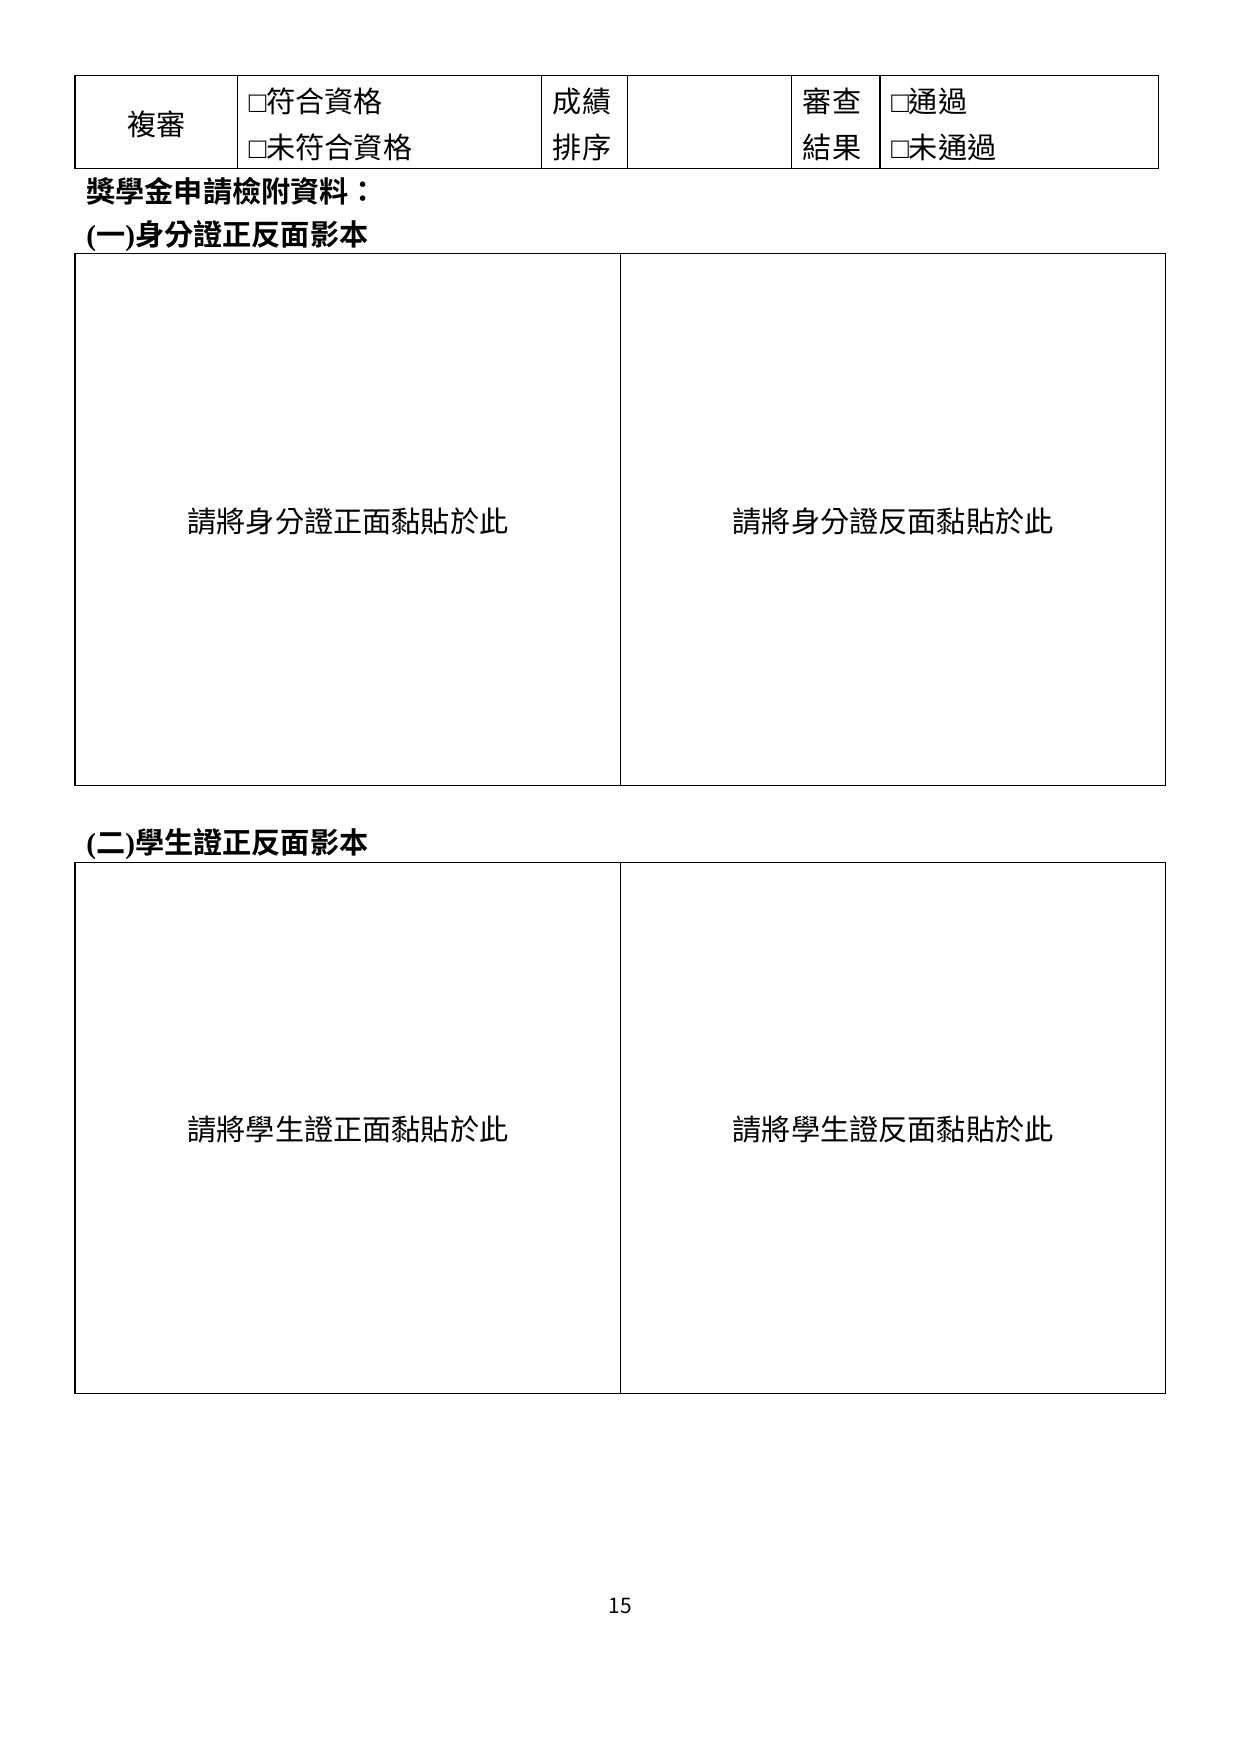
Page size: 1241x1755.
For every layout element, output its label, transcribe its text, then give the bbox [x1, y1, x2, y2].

table_cell [628, 76, 791, 168]
table_cell 請將身分證反面黏貼於此 [621, 254, 1165, 785]
table_cell 請將身分證正面黏貼於此 [76, 254, 620, 785]
table_cell 請將學生證正面黏貼於此 [76, 863, 620, 1393]
table_cell [1159, 75, 1166, 168]
table_cell [75, 786, 620, 819]
table_cell □符合資格 □未符合資格 [238, 76, 541, 168]
table_cell [620, 786, 1166, 819]
table_cell 審查結果 [792, 76, 879, 168]
table_cell □通過 □未通過 [881, 76, 1158, 168]
table_cell 成績排序 [542, 76, 627, 168]
table_cell [620, 819, 1166, 862]
table_cell [620, 168, 1166, 253]
table_cell 獎學金申請檢附資料： (一)身分證正反面影本 [75, 169, 620, 253]
table_cell 複審 [76, 76, 237, 168]
table_cell (二)學生證正反面影本 [75, 819, 620, 862]
table_cell 請將學生證反面黏貼於此 [621, 863, 1165, 1393]
